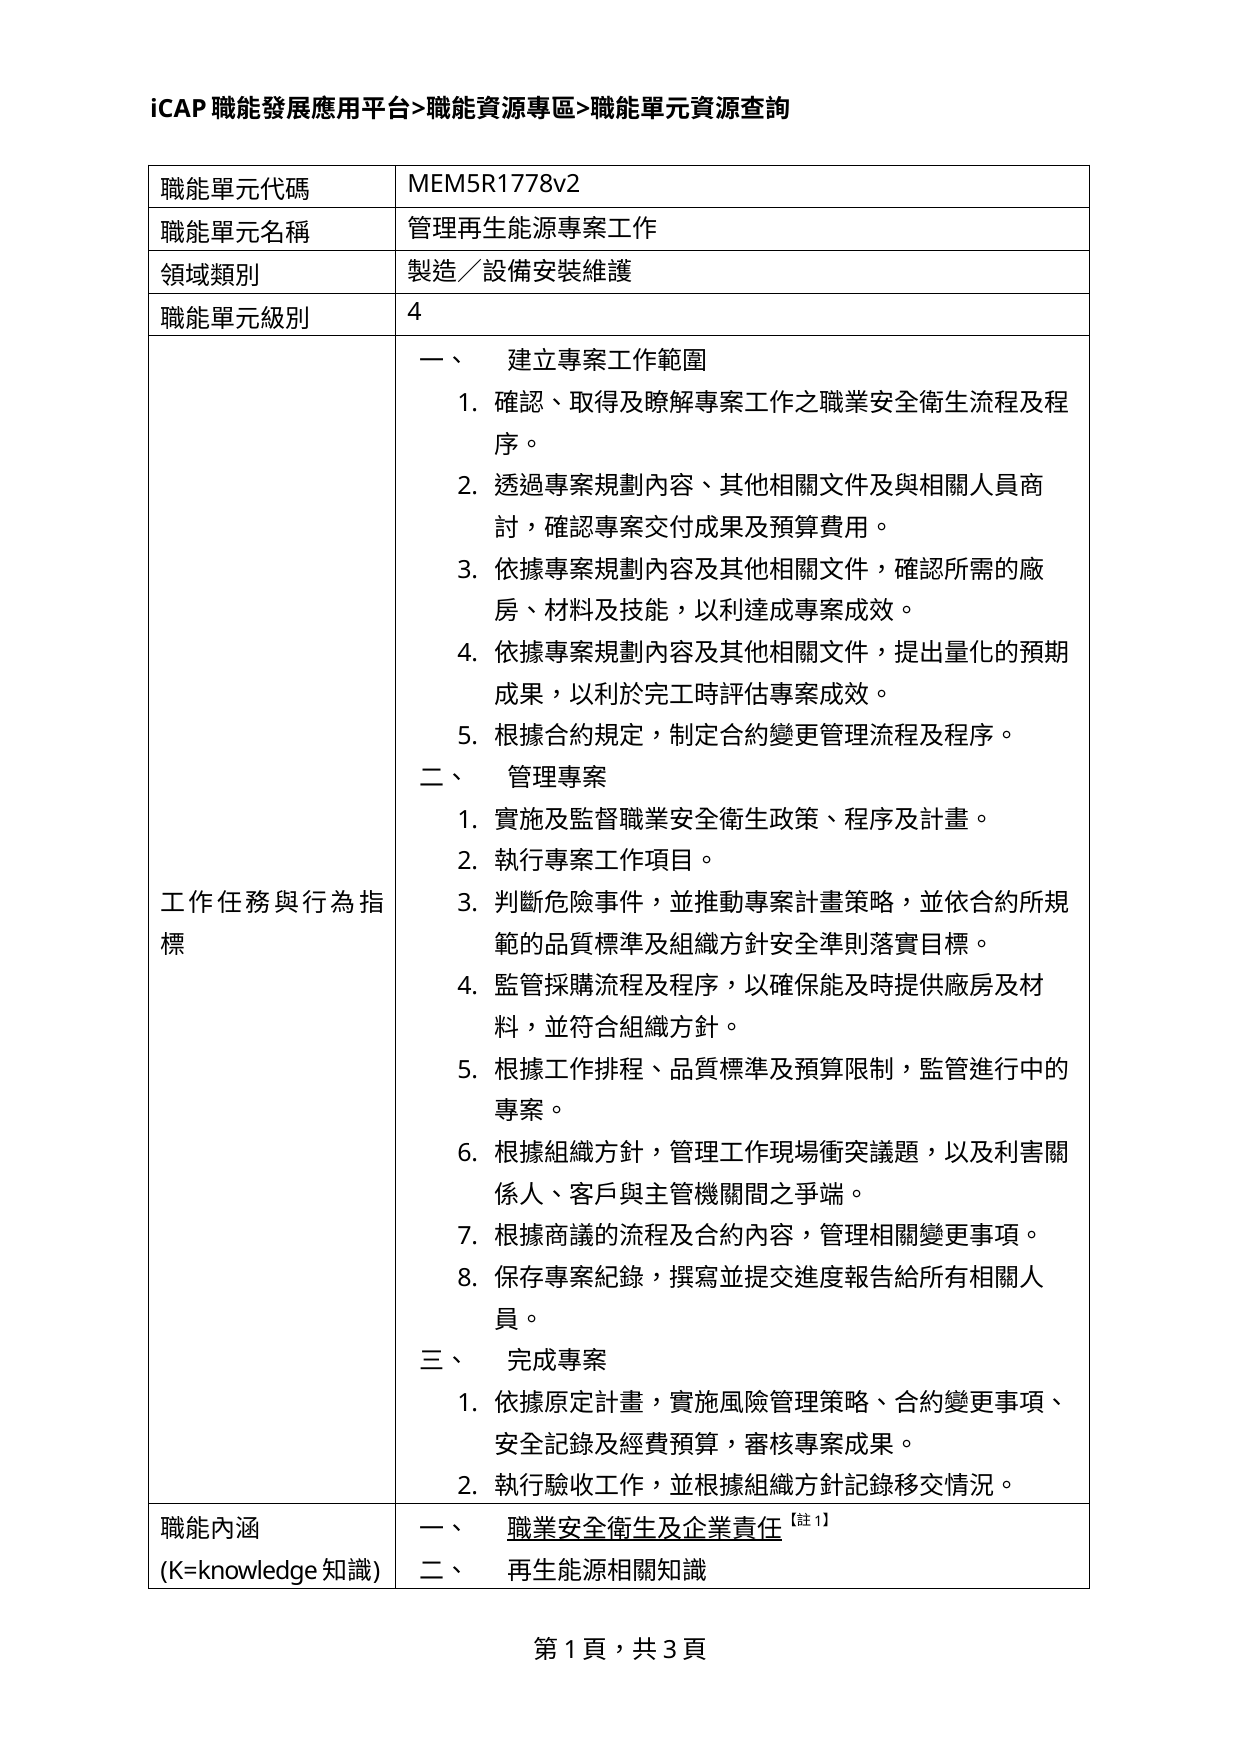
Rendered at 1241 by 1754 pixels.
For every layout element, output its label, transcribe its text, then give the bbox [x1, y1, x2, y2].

table_cell 職能單元級別 [149, 294, 395, 335]
table_cell 職能內涵 (K=knowledge知識) [149, 1504, 395, 1587]
table_header 職能單元代碼 [149, 166, 395, 207]
table_cell 職業安全衛生及企業責任【註1】 再生能源相關知識 合約當事人之法定義務 合約時程表 工程倫理原則 客戶關係管理 再生能源產業慣例及實務 設備符合特定效能之方法、效能及成本效益分析 [396, 1504, 1089, 1587]
table_cell 職能單元名稱 [149, 208, 395, 250]
table_cell 4 [396, 294, 1089, 335]
table_cell 工作任務與行為指標 [149, 336, 395, 1503]
table_cell 領域類別 [149, 251, 395, 293]
table_cell 管理再生能源專案工作 [396, 208, 1089, 250]
table_header MEM5R1778v2 [396, 166, 1089, 207]
table_cell 建立專案工作範圍 確認、取得及瞭解專案工作之職業安全衛生流程及程序。 透過專案規劃內容、其他相關文件及與相關人員商討，確認專案交付成果及預算費用。 依據專案規劃內容及其他相關文件，確認所需的廠房、材料及技能，以利達成專案成效。 依據專案規劃內容及其他相關文件，提出量化的預期成果，以利於完工時評估專案成效。 根據合約規定，制定合約變更管理流程及程序。 管理專案 實施及監督職業安全衛生政策、程序及計畫。 執行專案工作項目。 判斷危險事件，並推動專案計畫策略，並依合約所規範的品質標準及組織方針安全準則落實目標。 監管採購流程及程序，以確保能及時提供廠房及材料，並符合組織方針。 根據工作排程、品質標準及預算限制，監管進行中的專案。 根據組織方針，管理工作現場衝突議題，以及利害關係人、客戶與主管機關間之爭端。 根據商議的流程及合約內容，管理相關變更事項。 保存專案紀錄，撰寫並提交進度報告給所有相關人員。 完成專案 依據原定計畫，實施風險管理策略、合約變更事項、安全記錄及經費預算，審核專案成果。 執行驗收工作，並根據組織方針記錄移交情況。 [396, 336, 1089, 1503]
table_cell 製造／設備安裝維護 [396, 251, 1089, 293]
